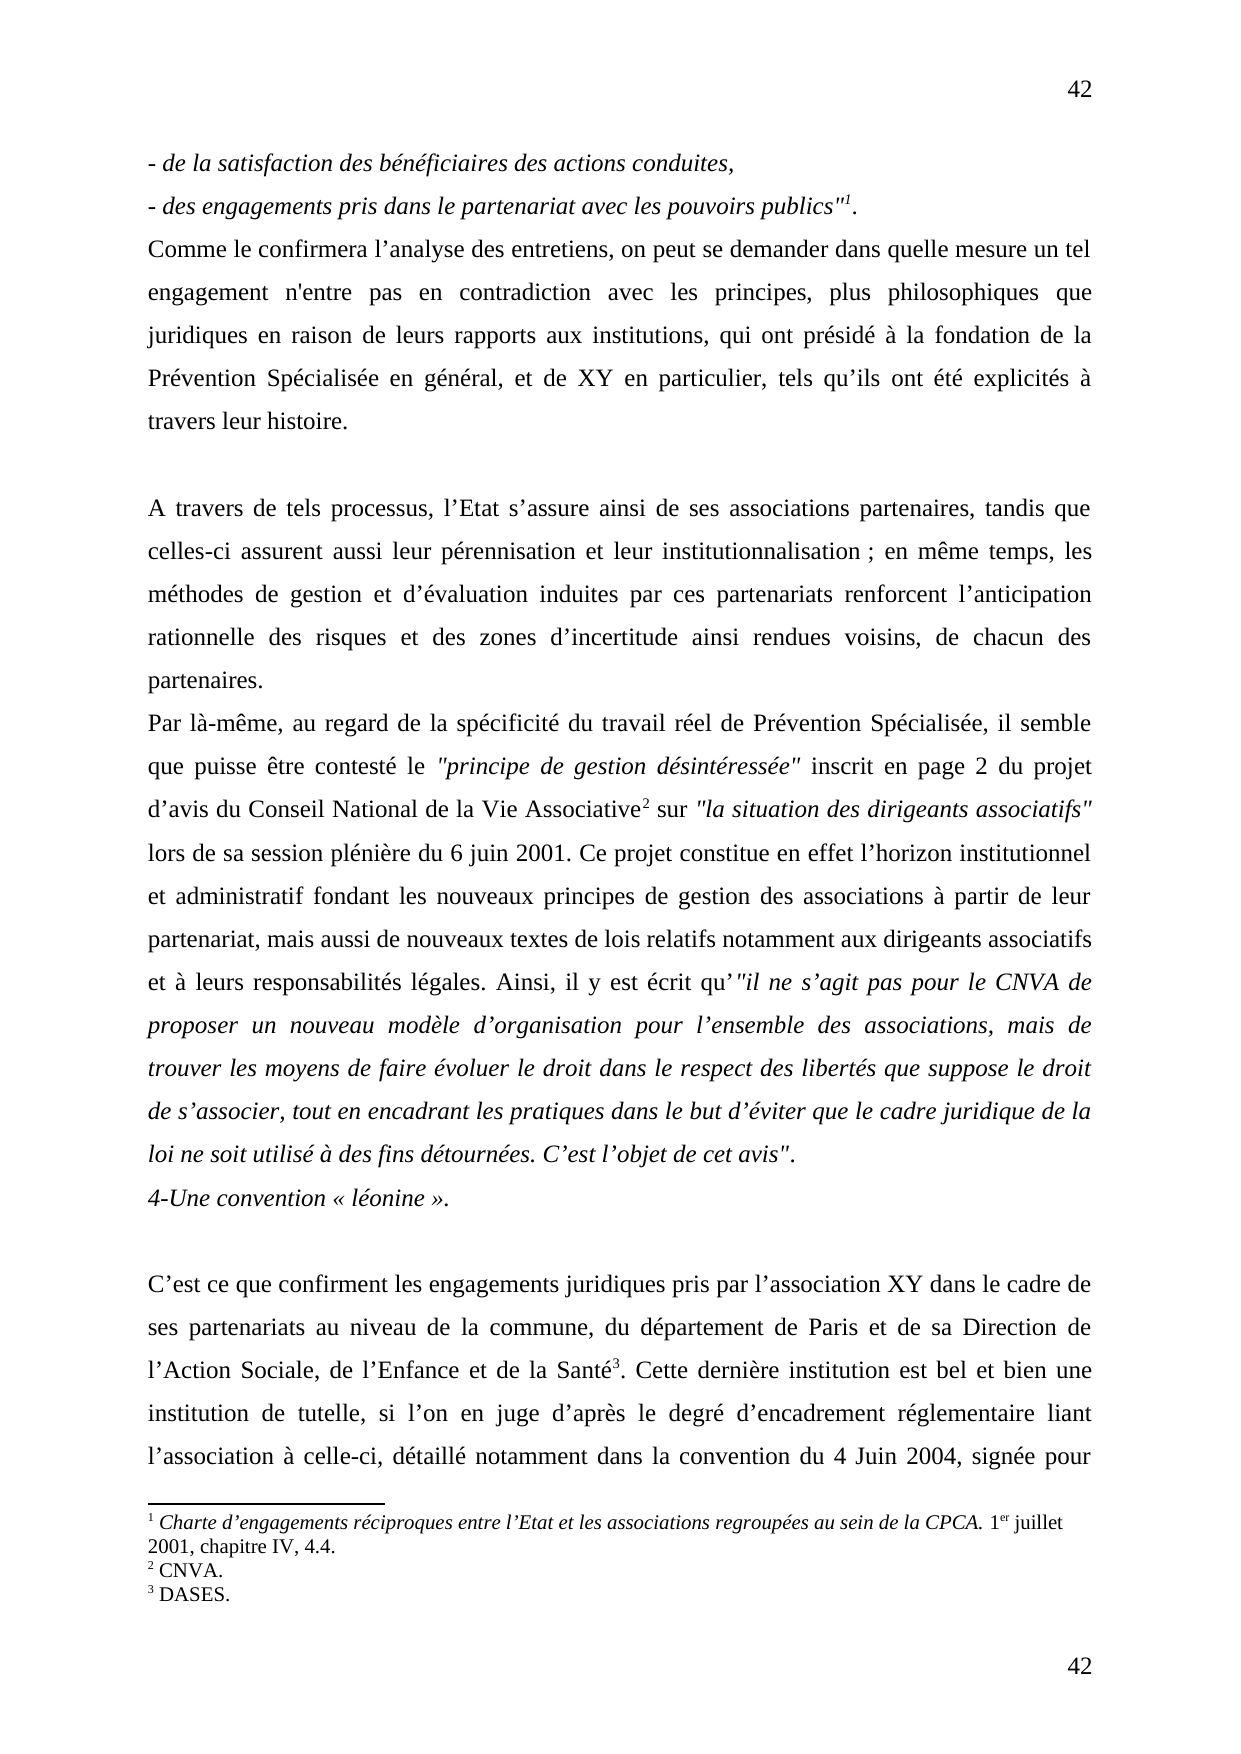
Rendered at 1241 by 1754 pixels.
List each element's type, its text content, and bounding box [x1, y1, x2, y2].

text Comme le confirmera l’analyse des entretiens, on peut se demander dans quelle mesure un tel engagement n'entre pas en contradiction avec les principes, plus philosophiques que juridiques en raison de leurs rapports aux institutions, qui ont présidé à la fondation de la Prévention Spécialisée en général, et de XY en particulier, tels qu’ils ont été explicités à travers leur histoire. [148, 234, 1092, 435]
text - des engagements pris dans le partenariat avec les pouvoirs publics". [148, 191, 1092, 219]
text C’est ce que confirment les engagements juridiques pris par l’association XY dans le cadre de ses partenariats au niveau de la commune, du département de Paris et de sa Direction de l’Action Sociale, de l’Enfance et de la Santé. Cette dernière institution est bel et bien une institution de tutelle, si l’on en juge d’après le degré d’encadrement réglementaire liant l’association à celle-ci, détaillé notamment dans la convention du 4 Juin 2004, signée pour [148, 1269, 1092, 1470]
text - de la satisfaction des bénéficiaires des actions conduites, [148, 148, 1092, 176]
text Par là-même, au regard de la spécificité du travail réel de Prévention Spécialisée, il semble que puisse être contesté le "principe de gestion désintéressée" inscrit en page 2 du projet d’avis du Conseil National de la Vie Associative sur "la situation des dirigeants associatifs" lors de sa session plénière du 6 juin 2001. Ce projet constitue en effet l’horizon institutionnel et administratif fondant les nouveaux principes de gestion des associations à partir de leur partenariat, mais aussi de nouveaux textes de lois relatifs notamment aux dirigeants associatifs et à leurs responsabilités légales. Ainsi, il y est écrit qu’"il ne s’agit pas pour le CNVA de proposer un nouveau modèle d’organisation pour l’ensemble des associations, mais de trouver les moyens de faire évoluer le droit dans le respect des libertés que suppose le droit de s’associer, tout en encadrant les pratiques dans le but d’éviter que le cadre juridique de la loi ne soit utilisé à des fins détournées. C’est l’objet de cet avis". [148, 708, 1092, 1168]
subtitle 4-Une convention « léonine ». [148, 1183, 1092, 1211]
text CNVA. [148, 1558, 1092, 1582]
text A travers de tels processus, l’Etat s’assure ainsi de ses associations partenaires, tandis que celles-ci assurent aussi leur pérennisation et leur institutionnalisation ; en même temps, les méthodes de gestion et d’évaluation induites par ces partenariats renforcent l’anticipation rationnelle des risques et des zones d’incertitude ainsi rendues voisins, de chacun des partenaires. [148, 493, 1092, 694]
text Charte d’engagements réciproques entre l’Etat et les associations regroupées au sein de la CPCA. 1er juillet 2001, chapitre IV, 4.4. [148, 1510, 1092, 1558]
text DASES. [148, 1582, 1092, 1606]
